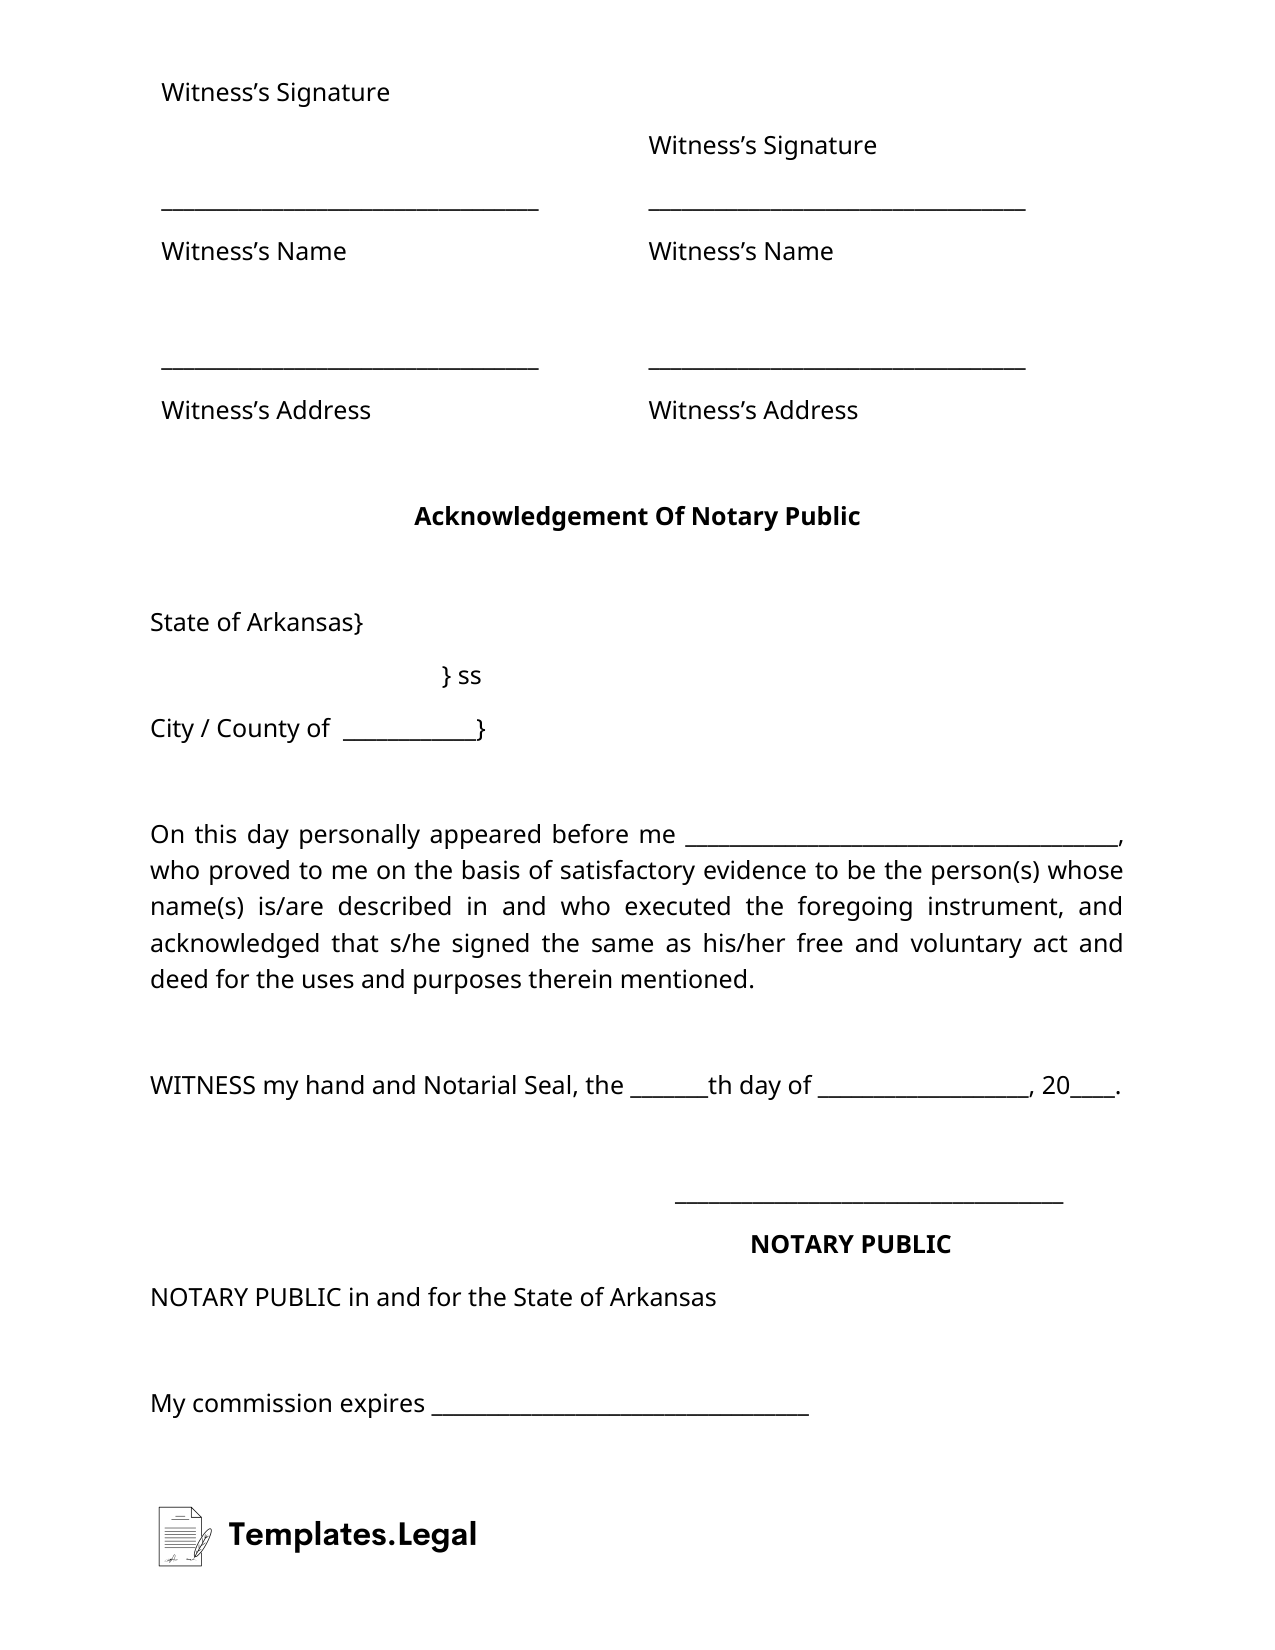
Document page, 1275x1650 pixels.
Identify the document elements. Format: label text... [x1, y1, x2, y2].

list NOTARY PUBLIC [150, 1227, 1125, 1261]
table_header Witness’s Signature [637, 75, 1124, 181]
table_cell __________________________________ Witness’s Name [637, 181, 1124, 339]
table_cell __________________________________ Witness’s Address [150, 340, 637, 445]
list } ss [150, 657, 1125, 691]
list Acknowledgement Of Notary Public [150, 498, 1125, 532]
list ___________________________________ [600, 1174, 1125, 1208]
list City / County of ____________} [150, 710, 1125, 744]
table_header Witness’s Signature [150, 75, 637, 181]
list NOTARY PUBLIC in and for the State of Arkansas [150, 1280, 1125, 1314]
list On this day personally appeared before me _______________________________________, who proved to me on the basis of satisfactory evidence to be the person(s) whose name(s) is/are described in and who executed the foregoing instrument, and acknowledged that s/he signed the same as his/her free and voluntary act and deed for the uses and purposes therein mentioned. [150, 816, 1125, 996]
table_cell __________________________________ Witness’s Address [637, 340, 1124, 445]
table_cell __________________________________ Witness’s Name [150, 181, 637, 339]
list WITNESS my hand and Notarial Seal, the _______th day of ___________________, 20____. [150, 1068, 1125, 1102]
list My commission expires __________________________________ [150, 1386, 1125, 1420]
list State of Arkansas} [150, 604, 1125, 638]
